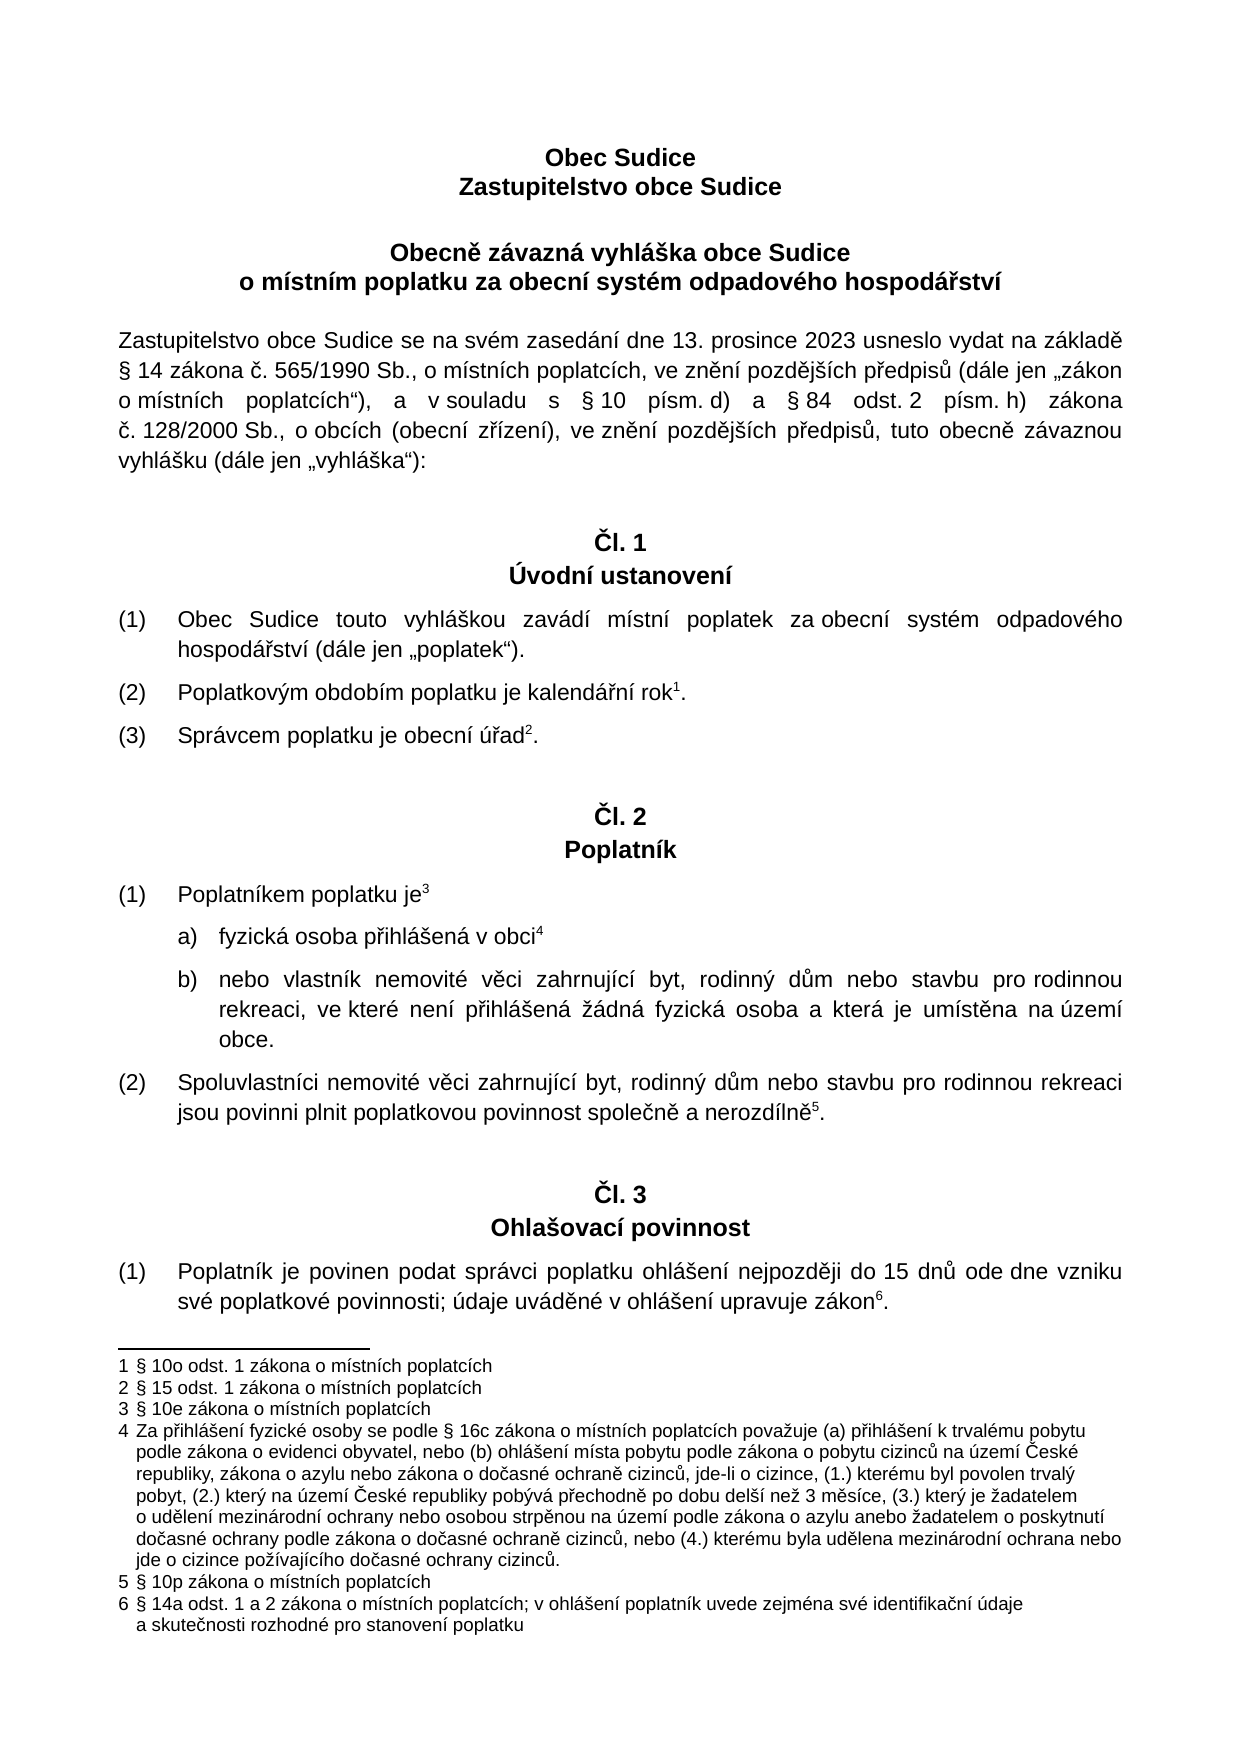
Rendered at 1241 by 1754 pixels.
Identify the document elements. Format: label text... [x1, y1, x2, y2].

title Obec Sudice Zastupitelstvo obce Sudice [118, 143, 1122, 201]
list Poplatníkem poplatku je [118, 881, 1122, 907]
subtitle Obecně závazná vyhláška obce Sudice o místním poplatku za obecní systém odpadového hospodářství [118, 238, 1122, 295]
list Obec Sudice touto vyhláškou zavádí místní poplatek za obecní systém odpadového hospodářství (dále jen „poplatek“). [118, 606, 1122, 663]
list Spoluvlastníci nemovité věci zahrnující byt, rodinný dům nebo stavbu pro rodinnou rekreaci jsou povinni plnit poplatkovou povinnost společně a nerozdílně. [118, 1069, 1122, 1126]
list § 14a odst. 1 a 2 zákona o místních poplatcích; v ohlášení poplatník uvede zejména své identifikační údaje a skutečnosti rozhodné pro stanovení poplatku [118, 1592, 1122, 1635]
subtitle Čl. 2 Poplatník [118, 802, 1122, 864]
list § 15 odst. 1 zákona o místních poplatcích [118, 1377, 1122, 1398]
list Poplatkovým obdobím poplatku je kalendářní rok. [118, 679, 1122, 706]
list Poplatník je povinen podat správci poplatku ohlášení nejpozději do 15 dnů ode dne vzniku své poplatkové povinnosti; údaje uváděné v ohlášení upravuje zákon. [118, 1258, 1122, 1315]
list § 10o odst. 1 zákona o místních poplatcích [118, 1355, 1122, 1377]
list Správcem poplatku je obecní úřad. [118, 722, 1122, 748]
list § 10p zákona o místních poplatcích [118, 1571, 1122, 1592]
subtitle Čl. 3 Ohlašovací povinnost [118, 1179, 1122, 1241]
list nebo vlastník nemovité věci zahrnující byt, rodinný dům nebo stavbu pro rodinnou rekreaci, ve které není přihlášená žádná fyzická osoba a která je umístěna na území obce. [177, 966, 1122, 1053]
subtitle Čl. 1 Úvodní ustanovení [118, 528, 1122, 589]
list fyzická osoba přihlášená v obci [177, 923, 1122, 950]
text Zastupitelstvo obce Sudice se na svém zasedání dne 13. prosince 2023 usneslo vydat na základě § 14 zákona č. 565/1990 Sb., o místních poplatcích, ve znění pozdějších předpisů (dále jen „zákon o místních poplatcích“), a v souladu s § 10 písm. d) a § 84 odst. 2 písm. h) zákona č. 128/2000 Sb., o obcích (obecní zřízení), ve znění pozdějších předpisů, tuto obecně závaznou vyhlášku (dále jen „vyhláška“): [118, 327, 1122, 474]
list Za přihlášení fyzické osoby se podle § 16c zákona o místních poplatcích považuje (a) přihlášení k trvalému pobytu podle zákona o evidenci obyvatel, nebo (b) ohlášení místa pobytu podle zákona o pobytu cizinců na území České republiky, zákona o azylu nebo zákona o dočasné ochraně cizinců, jde-li o cizince, (1.) kterému byl povolen trvalý pobyt, (2.) který na území České republiky pobývá přechodně po dobu delší než 3 měsíce, (3.) který je žadatelem o udělení mezinárodní ochrany nebo osobou strpěnou na území podle zákona o azylu anebo žadatelem o poskytnutí dočasné ochrany podle zákona o dočasné ochraně cizinců, nebo (4.) kterému byla udělena mezinárodní ochrana nebo jde o cizince požívajícího dočasné ochrany cizinců. [118, 1420, 1122, 1571]
list § 10e zákona o místních poplatcích [118, 1398, 1122, 1420]
